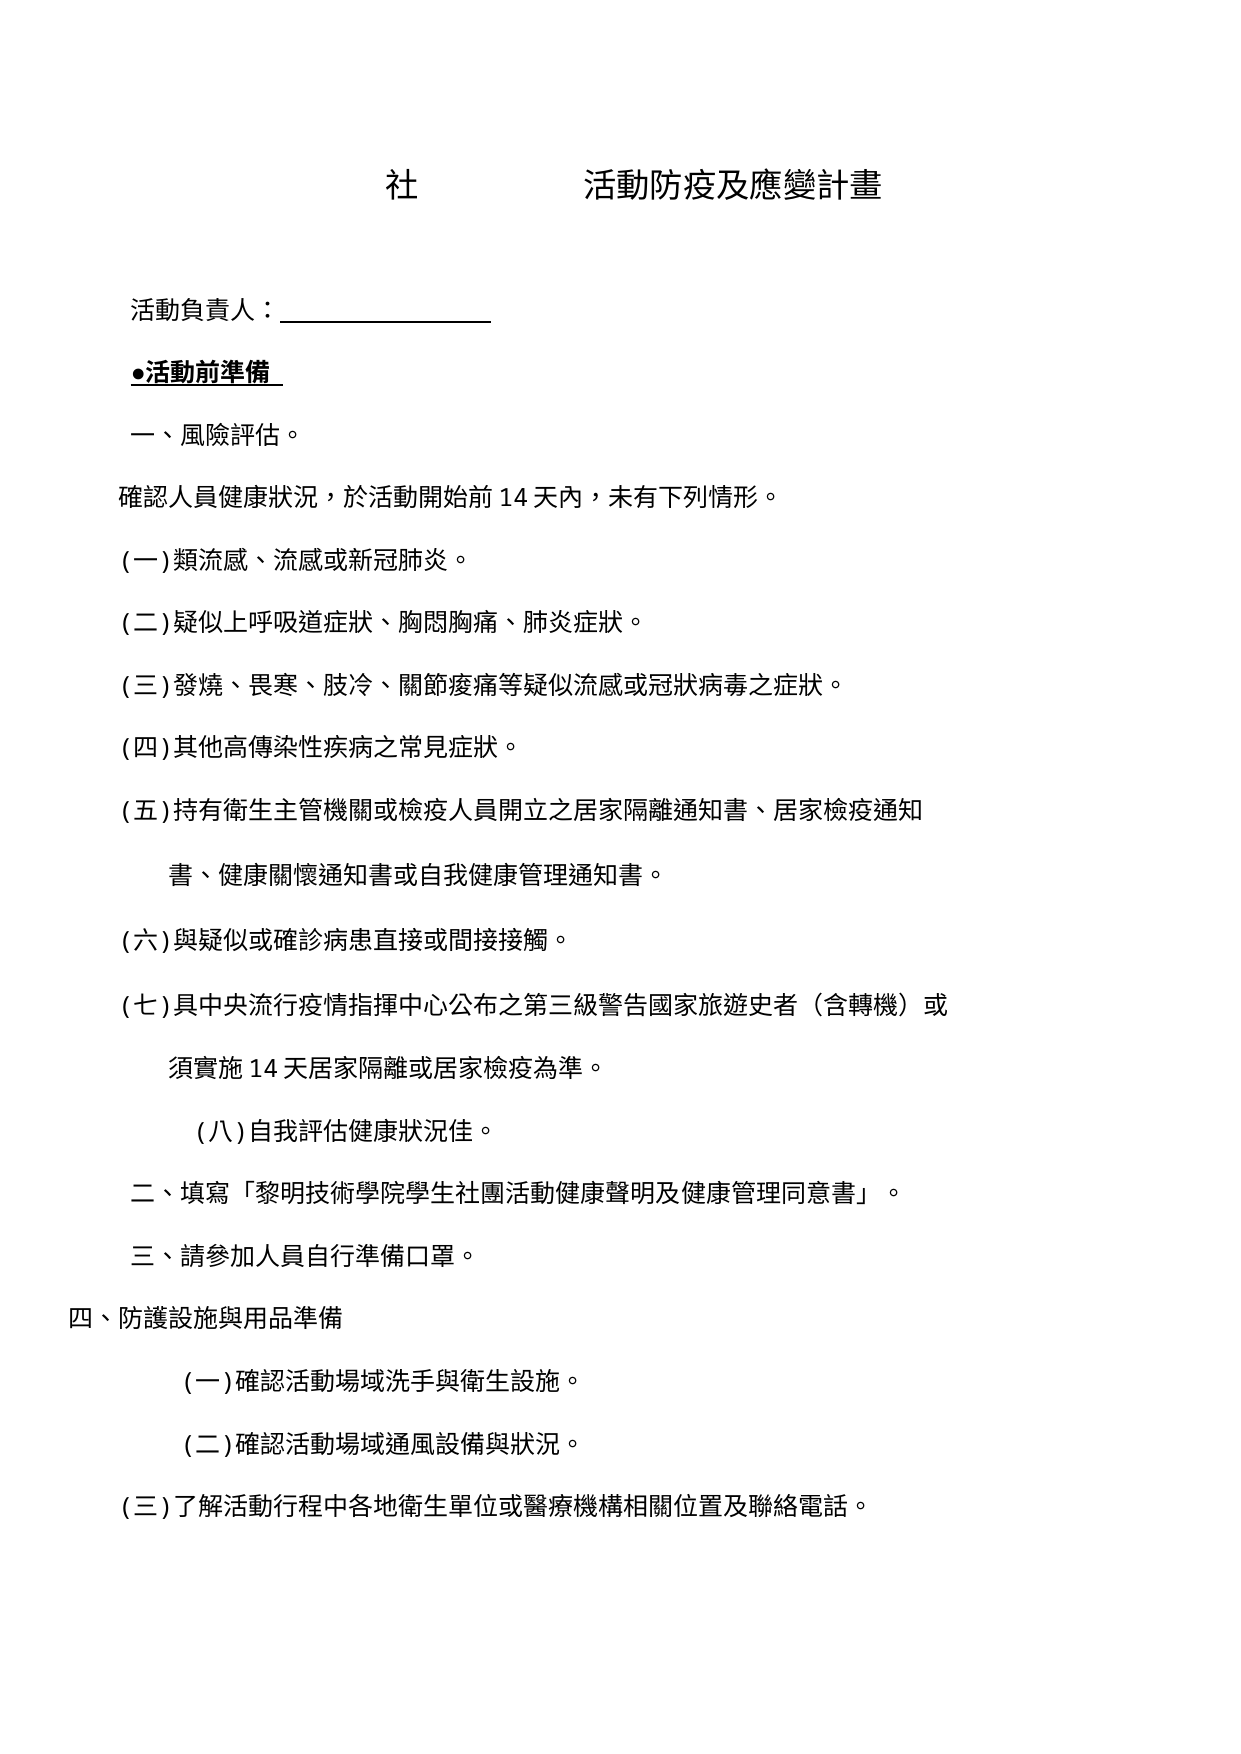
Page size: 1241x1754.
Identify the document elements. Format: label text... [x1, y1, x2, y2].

text (三)發燒、畏寒、肢冷、關節痠痛等疑似流感或冠狀病毒之症狀。 [118, 642, 1121, 704]
text (二)疑似上呼吸道症狀、胸悶胸痛、肺炎症狀。 [118, 579, 1121, 642]
text ●活動前準備 [131, 329, 496, 392]
text 書、健康關懷通知書或自我健康管理通知書。 [118, 832, 1121, 894]
text 活動負責人： [131, 267, 496, 329]
text 社 活動防疫及應變計畫 [118, 142, 1122, 204]
text 一、風險評估。 [131, 392, 496, 454]
text (二)確認活動場域通風設備與狀況。 [180, 1401, 871, 1463]
text (五)持有衛生主管機關或檢疫人員開立之居家隔離通知書、居家檢疫通知 [118, 767, 1121, 829]
text 三、請參加人員自行準備口罩。 [131, 1213, 1122, 1275]
text (七)具中央流行疫情指揮中心公布之第三級警告國家旅遊史者（含轉機）或 [118, 962, 1121, 1025]
text (八)自我評估健康狀況佳。 [118, 1088, 1046, 1150]
text 確認人員健康狀況，於活動開始前14天內，未有下列情形。 [118, 454, 1121, 517]
text 四、防護設施與用品準備 [68, 1275, 871, 1338]
text (六)與疑似或確診病患直接或間接接觸。 [118, 897, 1121, 959]
text (一)類流感、流感或新冠肺炎。 [118, 517, 1121, 579]
text (四)其他高傳染性疾病之常見症狀。 [118, 704, 1121, 767]
text 須實施14天居家隔離或居家檢疫為準。 [118, 1025, 1046, 1087]
text (一)確認活動場域洗手與衛生設施。 [180, 1338, 871, 1401]
text 二、填寫「黎明技術學院學生社團活動健康聲明及健康管理同意書」。 [131, 1150, 1122, 1213]
text (三)了解活動行程中各地衛生單位或醫療機構相關位置及聯絡電話。 [118, 1463, 1121, 1526]
